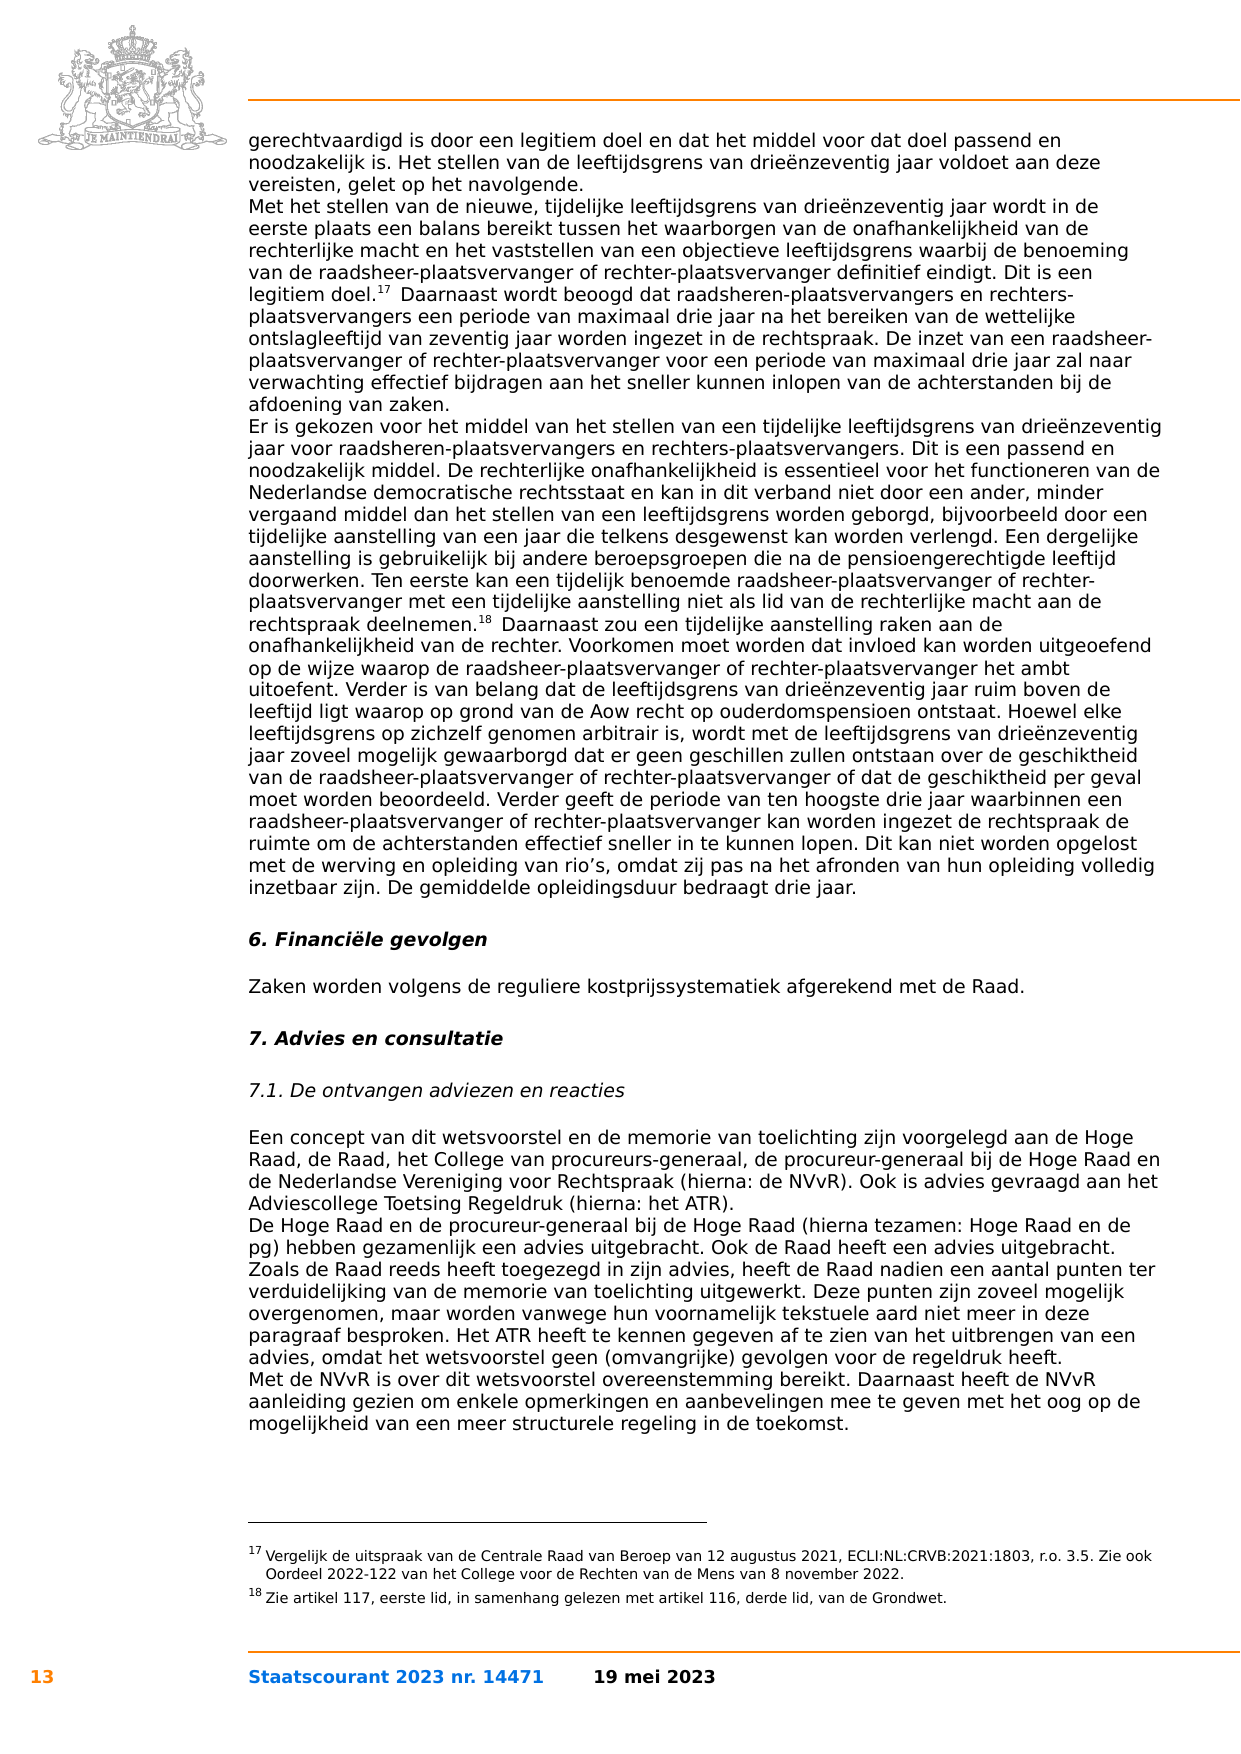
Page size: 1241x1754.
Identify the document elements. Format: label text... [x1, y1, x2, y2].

picture [38, 25, 227, 150]
subtitle 7.1. De ontvangen adviezen en reacties [248, 1080, 1163, 1102]
text Vergelijk de uitspraak van de Centrale Raad van Beroep van 12 augustus 2021, ECLI:NL:CRVB:2021:1803, r.o. 3.5. Zie ook Oordeel 2022-122 van het College voor de Rechten van de Mens van 8 november 2022. [248, 1544, 1163, 1583]
text Met de NVvR is over dit wetsvoorstel overeenstemming bereikt. Daarnaast heeft de NVvR aanleiding gezien om enkele opmerkingen en aanbevelingen mee te geven met het oog op de mogelijkheid van een meer structurele regeling in de toekomst. [248, 1369, 1163, 1435]
text Een concept van dit wetsvoorstel en de memorie van toelichting zijn voorgelegd aan de Hoge Raad, de Raad, het College van procureurs-generaal, de procureur-generaal bij de Hoge Raad en de Nederlandse Vereniging voor Rechtspraak (hierna: de NVvR). Ook is advies gevraagd aan het Adviescollege Toetsing Regeldruk (hierna: het ATR). [248, 1127, 1163, 1215]
text De Hoge Raad en de procureur-generaal bij de Hoge Raad (hierna tezamen: Hoge Raad en de pg) hebben gezamenlijk een advies uitgebracht. Ook de Raad heeft een advies uitgebracht. Zoals de Raad reeds heeft toegezegd in zijn advies, heeft de Raad nadien een aantal punten ter verduidelijking van de memorie van toelichting uitgewerkt. Deze punten zijn zoveel mogelijk overgenomen, maar worden vanwege hun voornamelijk tekstuele aard niet meer in deze paragraaf besproken. Het ATR heeft te kennen gegeven af te zien van het uitbrengen van een advies, omdat het wetsvoorstel geen (omvangrijke) gevolgen voor de regeldruk heeft. [248, 1215, 1163, 1369]
text gerechtvaardigd is door een legitiem doel en dat het middel voor dat doel passend en noodzakelijk is. Het stellen van de leeftijdsgrens van drieënzeventig jaar voldoet aan deze vereisten, gelet op het navolgende. [248, 130, 1163, 196]
text Er is gekozen voor het middel van het stellen van een tijdelijke leeftijdsgrens van drieënzeventig jaar voor raadsheren-plaatsvervangers en rechters-plaatsvervangers. Dit is een passend en noodzakelijk middel. De rechterlijke onafhankelijkheid is essentieel voor het functioneren van de Nederlandse democratische rechtsstaat en kan in dit verband niet door een ander, minder vergaand middel dan het stellen van een leeftijdsgrens worden geborgd, bijvoorbeeld door een tijdelijke aanstelling van een jaar die telkens desgewenst kan worden verlengd. Een dergelijke aanstelling is gebruikelijk bij andere beroepsgroepen die na de pensioengerechtigde leeftijd doorwerken. Ten eerste kan een tijdelijk benoemde raadsheer-plaatsvervanger of rechter-plaatsvervanger met een tijdelijke aanstelling niet als lid van de rechterlijke macht aan de rechtspraak deelnemen. Daarnaast zou een tijdelijke aanstelling raken aan de onafhankelijkheid van de rechter. Voorkomen moet worden dat invloed kan worden uitgeoefend op de wijze waarop de raadsheer-plaatsvervanger of rechter-plaatsvervanger het ambt uitoefent. Verder is van belang dat de leeftijdsgrens van drieënzeventig jaar ruim boven de leeftijd ligt waarop op grond van de Aow recht op ouderdomspensioen ontstaat. Hoewel elke leeftijdsgrens op zichzelf genomen arbitrair is, wordt met de leeftijdsgrens van drieënzeventig jaar zoveel mogelijk gewaarborgd dat er geen geschillen zullen ontstaan over de geschiktheid van de raadsheer-plaatsvervanger of rechter-plaatsvervanger of dat de geschiktheid per geval moet worden beoordeeld. Verder geeft de periode van ten hoogste drie jaar waarbinnen een raadsheer-plaatsvervanger of rechter-plaatsvervanger kan worden ingezet de rechtspraak de ruimte om de achterstanden effectief sneller in te kunnen lopen. Dit kan niet worden opgelost met de werving en opleiding van rio’s, omdat zij pas na het afronden van hun opleiding volledig inzetbaar zijn. De gemiddelde opleidingsduur bedraagt drie jaar. [248, 416, 1163, 899]
text Met het stellen van de nieuwe, tijdelijke leeftijdsgrens van drieënzeventig jaar wordt in de eerste plaats een balans bereikt tussen het waarborgen van de onafhankelijkheid van de rechterlijke macht en het vaststellen van een objectieve leeftijdsgrens waarbij de benoeming van de raadsheer-plaatsvervanger of rechter-plaatsvervanger definitief eindigt. Dit is een legitiem doel. Daarnaast wordt beoogd dat raadsheren-plaatsvervangers en rechters-plaatsvervangers een periode van maximaal drie jaar na het bereiken van de wettelijke ontslagleeftijd van zeventig jaar worden ingezet in de rechtspraak. De inzet van een raadsheer-plaatsvervanger of rechter-plaatsvervanger voor een periode van maximaal drie jaar zal naar verwachting effectief bijdragen aan het sneller kunnen inlopen van de achterstanden bij de afdoening van zaken. [248, 196, 1163, 416]
text Zie artikel 117, eerste lid, in samenhang gelezen met artikel 116, derde lid, van de Grondwet. [248, 1586, 1163, 1608]
subtitle 7. Advies en consultatie [248, 1028, 1163, 1050]
subtitle 6. Financiële gevolgen [248, 929, 1163, 951]
text Zaken worden volgens de reguliere kostprijssystematiek afgerekend met de Raad. [248, 976, 1163, 998]
